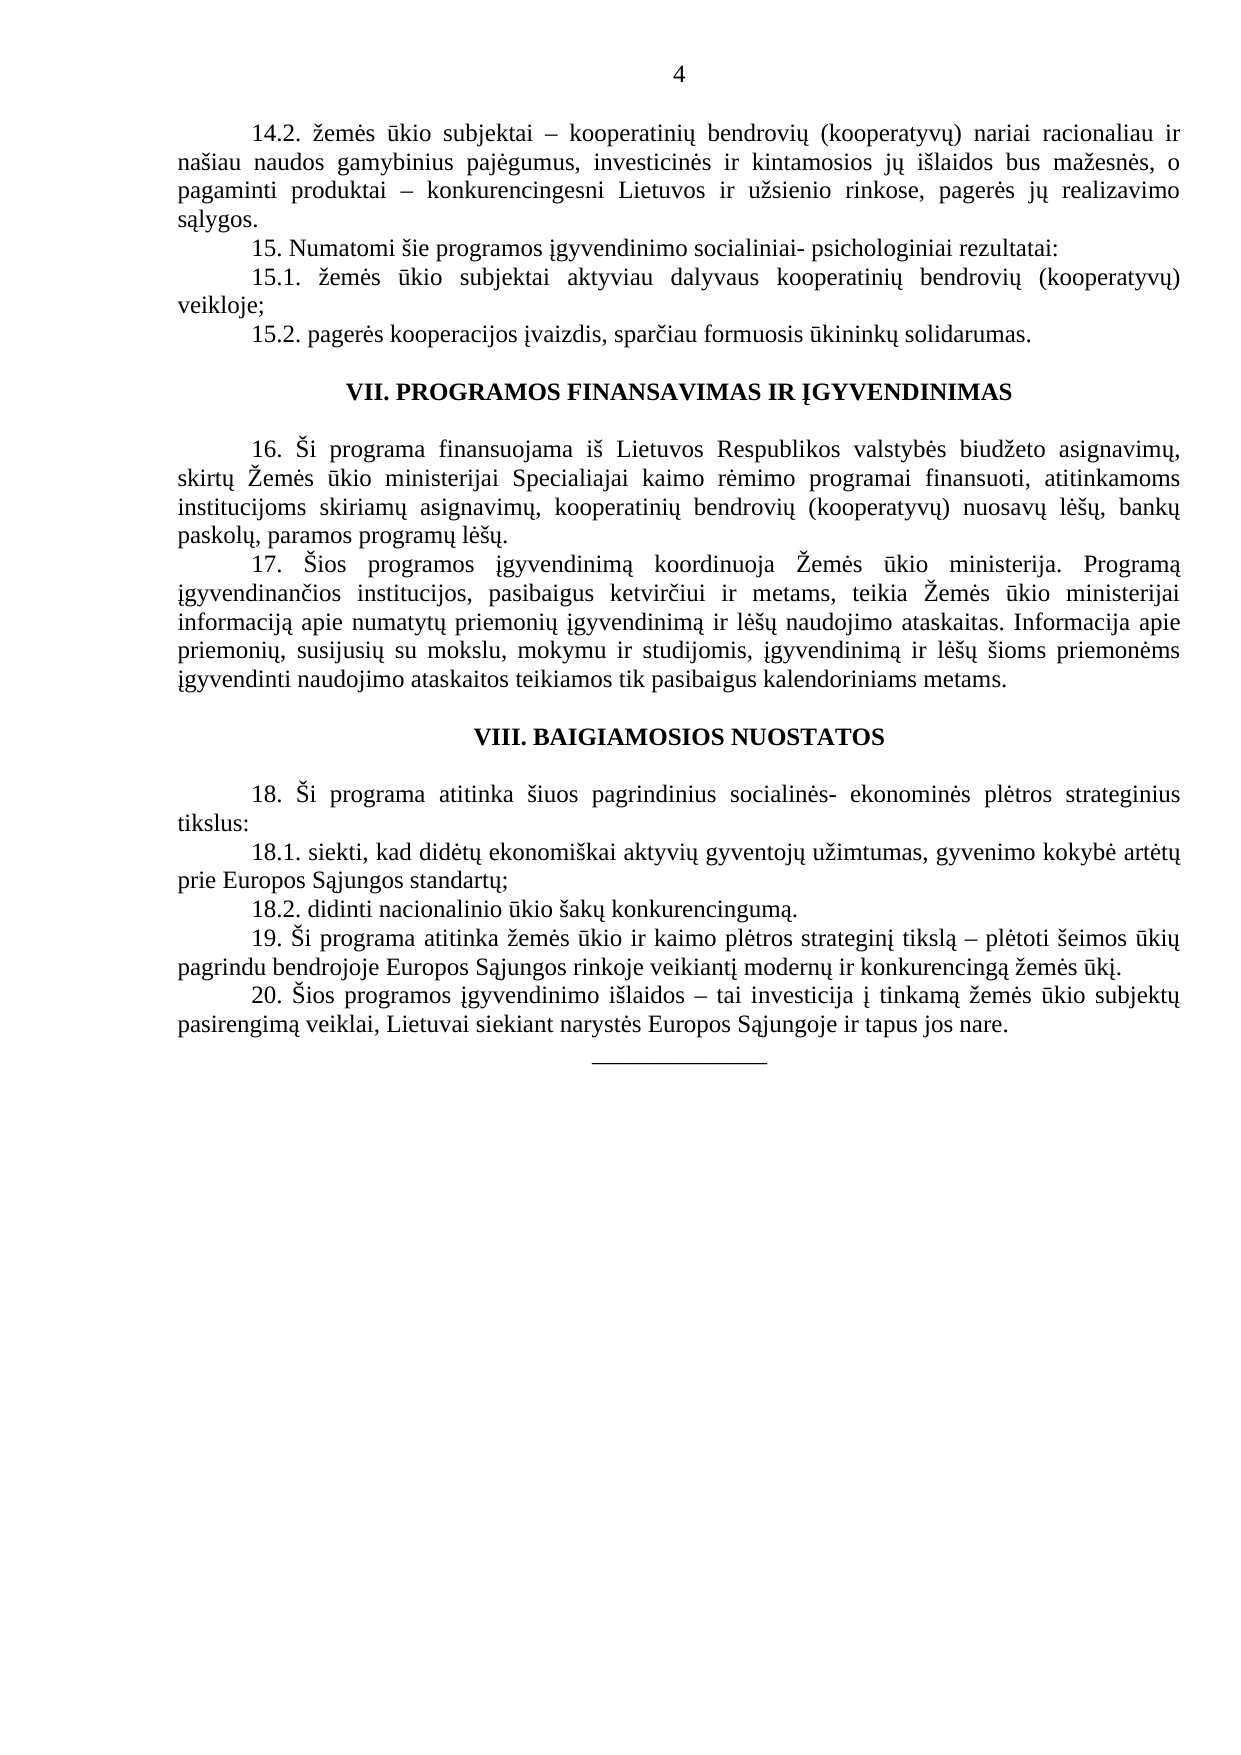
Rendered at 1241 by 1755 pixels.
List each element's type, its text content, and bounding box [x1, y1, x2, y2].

text 18.1. siekti, kad didėtų ekonomiškai aktyvių gyventojų užimtumas, gyvenimo kokybė artėtų prie Europos Sąjungos standartų; [177, 837, 1181, 894]
text 20. Šios programos įgyvendinimo išlaidos – tai investicija į tinkamą žemės ūkio subjektų pasirengimą veiklai, Lietuvai siekiant narystės Europos Sąjungoje ir tapus jos nare. [177, 981, 1181, 1038]
text 16. Ši programa finansuojama iš Lietuvos Respublikos valstybės biudžeto asignavimų, skirtų Žemės ūkio ministerijai Specialiajai kaimo rėmimo programai finansuoti, atitinkamoms institucijoms skiriamų asignavimų, kooperatinių bendrovių (kooperatyvų) nuosavų lėšų, bankų paskolų, paramos programų lėšų. [177, 434, 1181, 549]
text 15. Numatomi šie programos įgyvendinimo socialiniai- psichologiniai rezultatai: [177, 233, 1181, 262]
text ______________ [177, 1038, 1181, 1067]
text 18.2. didinti nacionalinio ūkio šakų konkurencingumą. [177, 894, 1181, 923]
text VII. PROGRAMOS FINANSAVIMAS IR ĮGYVENDINIMAS [177, 377, 1181, 406]
text 18. Ši programa atitinka šiuos pagrindinius socialinės- ekonominės plėtros strateginius tikslus: [177, 779, 1181, 837]
text VIII. BAIGIAMOSIOS NUOSTATOS [177, 722, 1181, 751]
text 15.1. žemės ūkio subjektai aktyviau dalyvaus kooperatinių bendrovių (kooperatyvų) veikloje; [177, 262, 1181, 319]
text 15.2. pagerės kooperacijos įvaizdis, sparčiau formuosis ūkininkų solidarumas. [177, 319, 1181, 348]
text 19. Ši programa atitinka žemės ūkio ir kaimo plėtros strateginį tikslą – plėtoti šeimos ūkių pagrindu bendrojoje Europos Sąjungos rinkoje veikiantį modernų ir konkurencingą žemės ūkį. [177, 923, 1181, 981]
text 14.2. žemės ūkio subjektai – kooperatinių bendrovių (kooperatyvų) nariai racionaliau ir našiau naudos gamybinius pajėgumus, investicinės ir kintamosios jų išlaidos bus mažesnės, o pagaminti produktai – konkurencingesni Lietuvos ir užsienio rinkose, pagerės jų realizavimo sąlygos. [177, 118, 1181, 233]
text 17. Šios programos įgyvendinimą koordinuoja Žemės ūkio ministerija. Programą įgyvendinančios institucijos, pasibaigus ketvirčiui ir metams, teikia Žemės ūkio ministerijai informaciją apie numatytų priemonių įgyvendinimą ir lėšų naudojimo ataskaitas. Informacija apie priemonių, susijusių su mokslu, mokymu ir studijomis, įgyvendinimą ir lėšų šioms priemonėms įgyvendinti naudojimo ataskaitos teikiamos tik pasibaigus kalendoriniams metams. [177, 549, 1181, 693]
